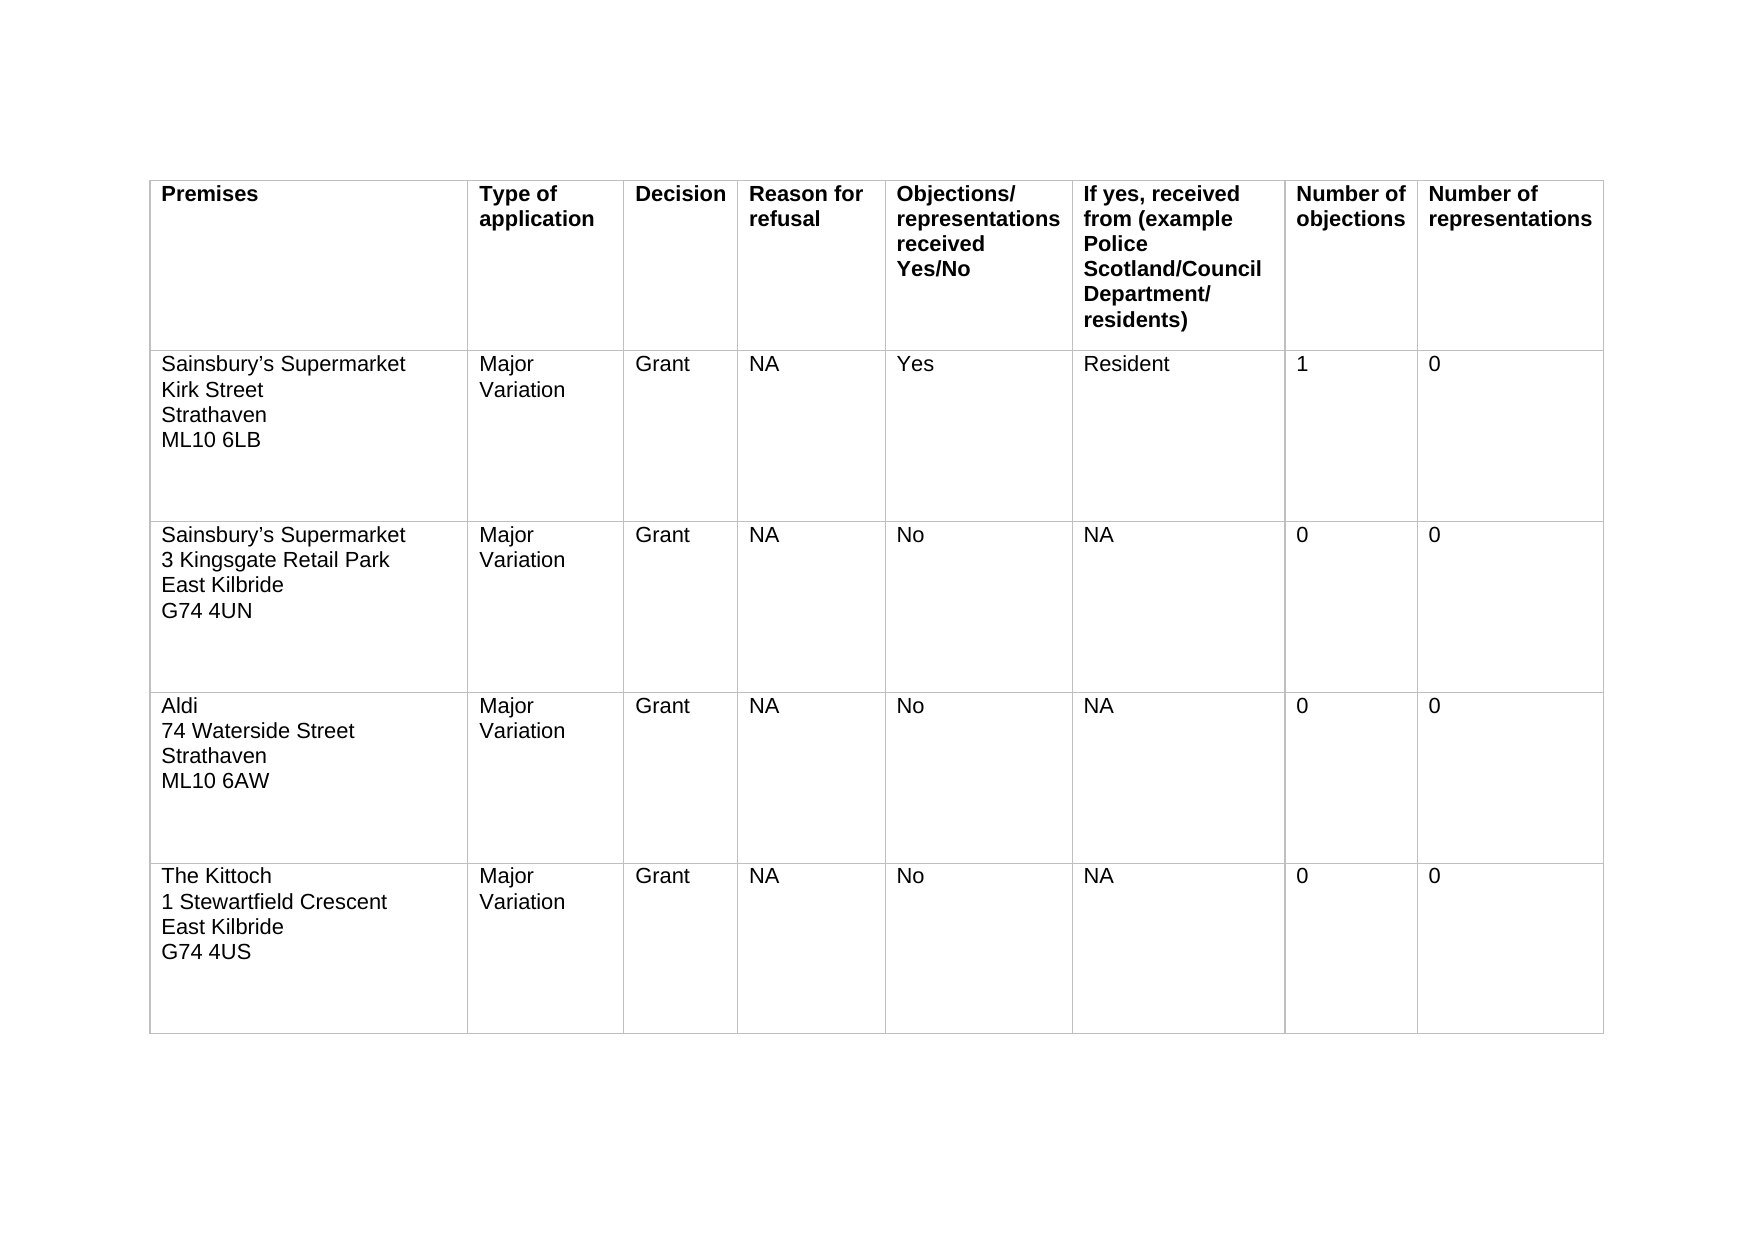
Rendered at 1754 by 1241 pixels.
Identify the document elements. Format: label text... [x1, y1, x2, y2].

table_cell Major Variation [468, 693, 623, 862]
table_cell Major Variation [468, 522, 623, 692]
table_cell 0 [1286, 522, 1417, 692]
table_cell Grant [624, 522, 737, 692]
table_cell Major Variation [468, 351, 623, 521]
table_cell Aldi 74 Waterside Street Strathaven ML10 6AW [151, 693, 467, 862]
table_cell NA [1073, 693, 1284, 862]
table_cell The Kittoch 1 Stewartfield Crescent East Kilbride G74 4US [151, 864, 467, 1033]
table_cell No [886, 522, 1072, 692]
table_cell Resident [1073, 351, 1284, 521]
table_header Objections/ representations received Yes/No [886, 181, 1072, 350]
table_header Premises [151, 181, 467, 350]
table_header Type of application [468, 181, 623, 350]
table_cell Sainsbury’s Supermarket 3 Kingsgate Retail Park East Kilbride G74 4UN [151, 522, 467, 692]
table_cell NA [738, 864, 885, 1033]
table_cell Grant [624, 864, 737, 1033]
table_header Number of objections [1286, 181, 1417, 350]
table_cell NA [1073, 522, 1284, 692]
table_cell 0 [1418, 864, 1603, 1033]
table_cell NA [738, 693, 885, 862]
table_cell No [886, 864, 1072, 1033]
table_cell 0 [1418, 693, 1603, 862]
table_cell Grant [624, 351, 737, 521]
table_cell 0 [1286, 864, 1417, 1033]
table_cell 0 [1286, 693, 1417, 862]
table_cell Sainsbury’s Supermarket Kirk Street Strathaven ML10 6LB [151, 351, 467, 521]
table_cell 0 [1418, 522, 1603, 692]
table_cell Yes [886, 351, 1072, 521]
table_header Number of representations [1418, 181, 1603, 350]
table_cell NA [738, 351, 885, 521]
table_cell Major Variation [468, 864, 623, 1033]
table_cell NA [738, 522, 885, 692]
table_header Decision [624, 181, 737, 350]
table_cell Grant [624, 693, 737, 862]
table_cell 0 [1418, 351, 1603, 521]
table_cell No [886, 693, 1072, 862]
table_cell NA [1073, 864, 1284, 1033]
table_cell 1 [1286, 351, 1417, 521]
table_header Reason for refusal [738, 181, 885, 350]
table_header If yes, received from (example Police Scotland/Council Department/ residents) [1073, 181, 1284, 350]
